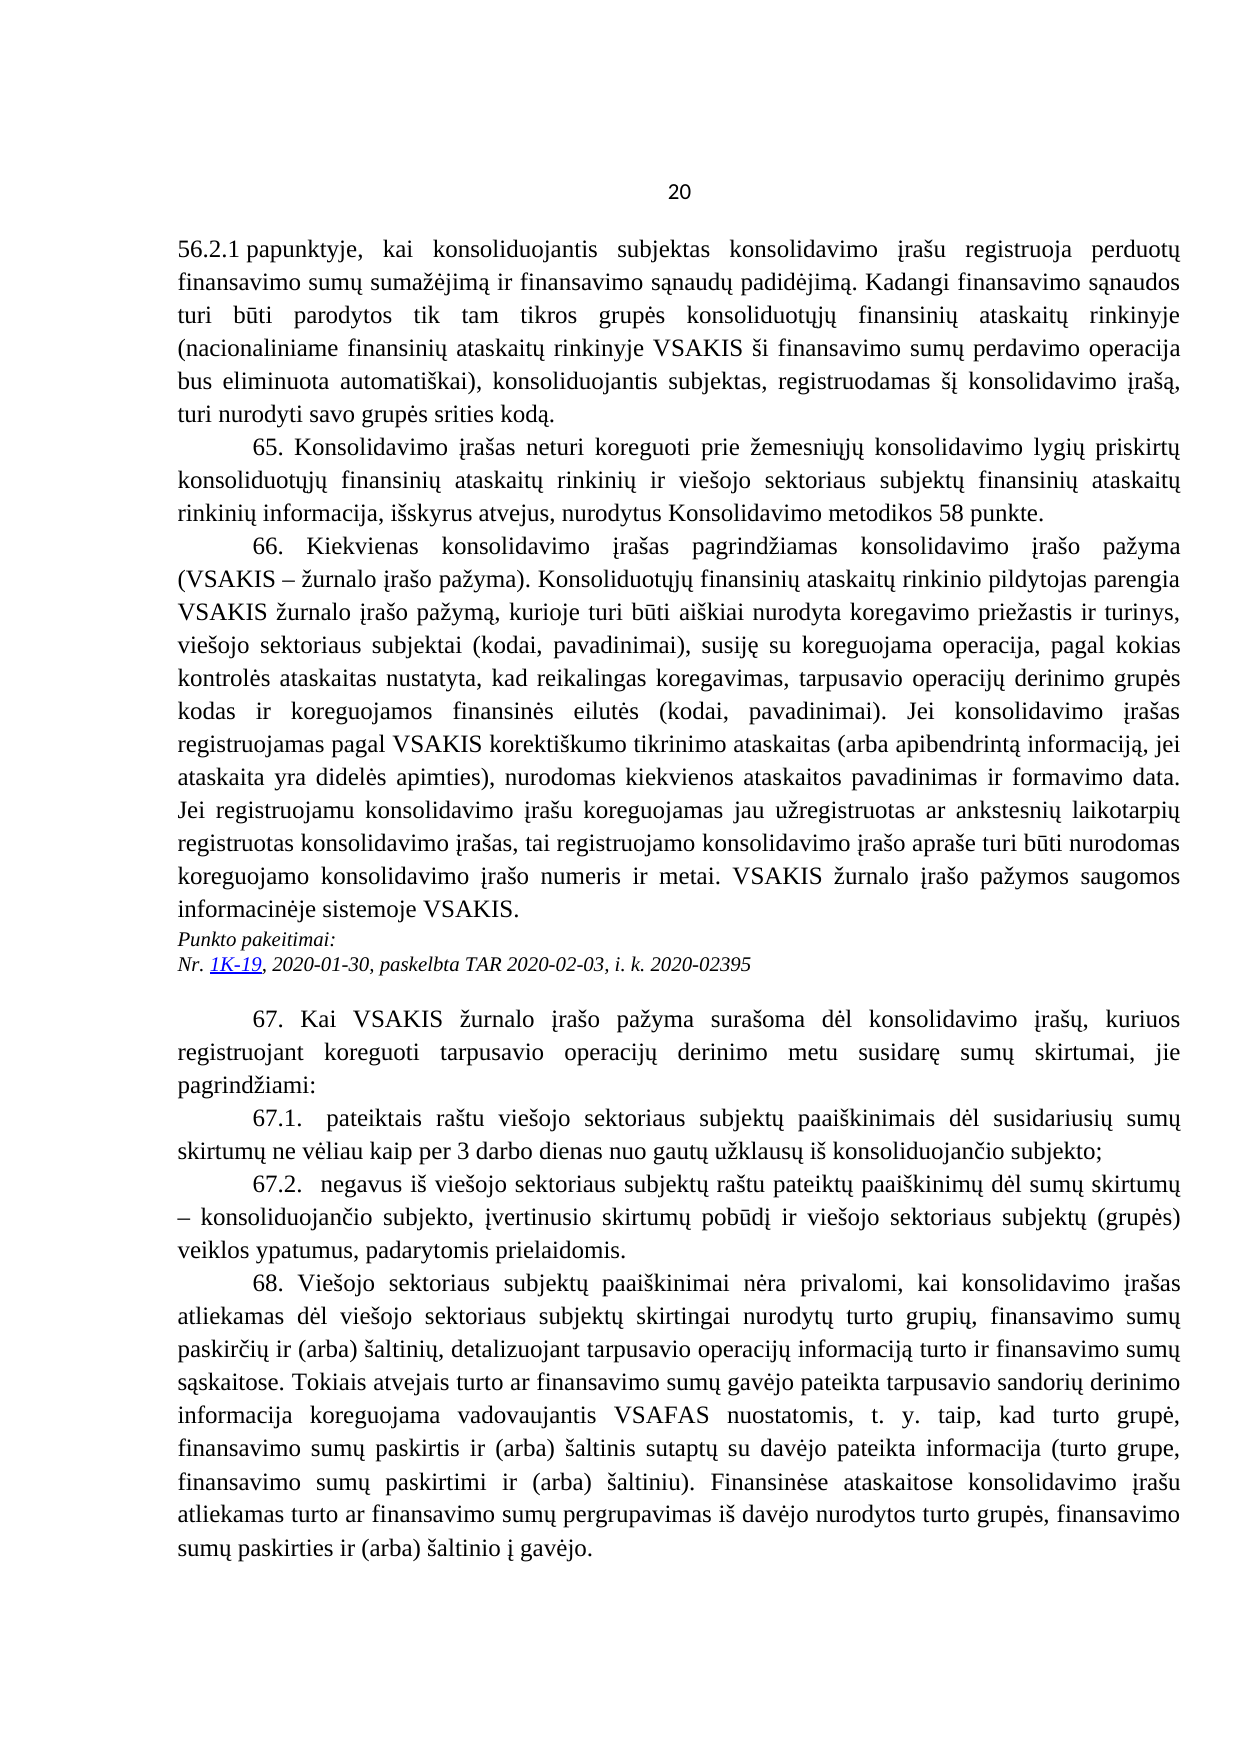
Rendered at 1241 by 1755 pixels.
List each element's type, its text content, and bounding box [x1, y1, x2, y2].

text 67.2. negavus iš viešojo sektoriaus subjektų raštu pateiktų paaiškinimų dėl sumų skirtumų – konsoliduojančio subjekto, įvertinusio skirtumų pobūdį ir viešojo sektoriaus subjektų (grupės) veiklos ypatumus, padarytomis prielaidomis. [177, 1169, 1181, 1264]
text Punkto pakeitimai: [177, 927, 1181, 951]
text 67. Kai VSAKIS žurnalo įrašo pažyma surašoma dėl konsolidavimo įrašų, kuriuos registruojant koreguoti tarpusavio operacijų derinimo metu susidarę sumų skirtumai, jie pagrindžiami: [177, 1004, 1181, 1099]
text Nr. 1K-19, 2020-01-30, paskelbta TAR 2020-02-03, i. k. 2020-02395 [177, 951, 1181, 976]
text 68. Viešojo sektoriaus subjektų paaiškinimai nėra privalomi, kai konsolidavimo įrašas atliekamas dėl viešojo sektoriaus subjektų skirtingai nurodytų turto grupių, finansavimo sumų paskirčių ir (arba) šaltinių, detalizuojant tarpusavio operacijų informaciją turto ir finansavimo sumų sąskaitose. Tokiais atvejais turto ar finansavimo sumų gavėjo pateikta tarpusavio sandorių derinimo informacija koreguojama vadovaujantis VSAFAS nuostatomis, t. y. taip, kad turto grupė, finansavimo sumų paskirtis ir (arba) šaltinis sutaptų su davėjo pateikta informacija (turto grupe, finansavimo sumų paskirtimi ir (arba) šaltiniu). Finansinėse ataskaitose konsolidavimo įrašu atliekamas turto ar finansavimo sumų pergrupavimas iš davėjo nurodytos turto grupės, finansavimo sumų paskirties ir (arba) šaltinio į gavėjo. [177, 1268, 1181, 1561]
text 67.1. pateiktais raštu viešojo sektoriaus subjektų paaiškinimais dėl susidariusių sumų skirtumų ne vėliau kaip per 3 darbo dienas nuo gautų užklausų iš konsoliduojančio subjekto; [177, 1103, 1181, 1165]
text 66. Kiekvienas konsolidavimo įrašas pagrindžiamas konsolidavimo įrašo pažyma (VSAKIS – žurnalo įrašo pažyma). Konsoliduotųjų finansinių ataskaitų rinkinio pildytojas parengia VSAKIS žurnalo įrašo pažymą, kurioje turi būti aiškiai nurodyta koregavimo priežastis ir turinys, viešojo sektoriaus subjektai (kodai, pavadinimai), susiję su koreguojama operacija, pagal kokias kontrolės ataskaitas nustatyta, kad reikalingas koregavimas, tarpusavio operacijų derinimo grupės kodas ir koreguojamos finansinės eilutės (kodai, pavadinimai). Jei konsolidavimo įrašas registruojamas pagal VSAKIS korektiškumo tikrinimo ataskaitas (arba apibendrintą informaciją, jei ataskaita yra didelės apimties), nurodomas kiekvienos ataskaitos pavadinimas ir formavimo data. Jei registruojamu konsolidavimo įrašu koreguojamas jau užregistruotas ar ankstesnių laikotarpių registruotas konsolidavimo įrašas, tai registruojamo konsolidavimo įrašo apraše turi būti nurodomas koreguojamo konsolidavimo įrašo numeris ir metai. VSAKIS žurnalo įrašo pažymos saugomos informacinėje sistemoje VSAKIS. [177, 531, 1181, 923]
text 56.2.1 papunktyje, kai konsoliduojantis subjektas konsolidavimo įrašu registruoja perduotų finansavimo sumų sumažėjimą ir finansavimo sąnaudų padidėjimą. Kadangi finansavimo sąnaudos turi būti parodytos tik tam tikros grupės konsoliduotųjų finansinių ataskaitų rinkinyje (nacionaliniame finansinių ataskaitų rinkinyje VSAKIS ši finansavimo sumų perdavimo operacija bus eliminuota automatiškai), konsoliduojantis subjektas, registruodamas šį konsolidavimo įrašą, turi nurodyti savo grupės srities kodą. [177, 234, 1181, 428]
text 65. Konsolidavimo įrašas neturi koreguoti prie žemesniųjų konsolidavimo lygių priskirtų konsoliduotųjų finansinių ataskaitų rinkinių ir viešojo sektoriaus subjektų finansinių ataskaitų rinkinių informacija, išskyrus atvejus, nurodytus Konsolidavimo metodikos 58 punkte. [177, 432, 1181, 527]
